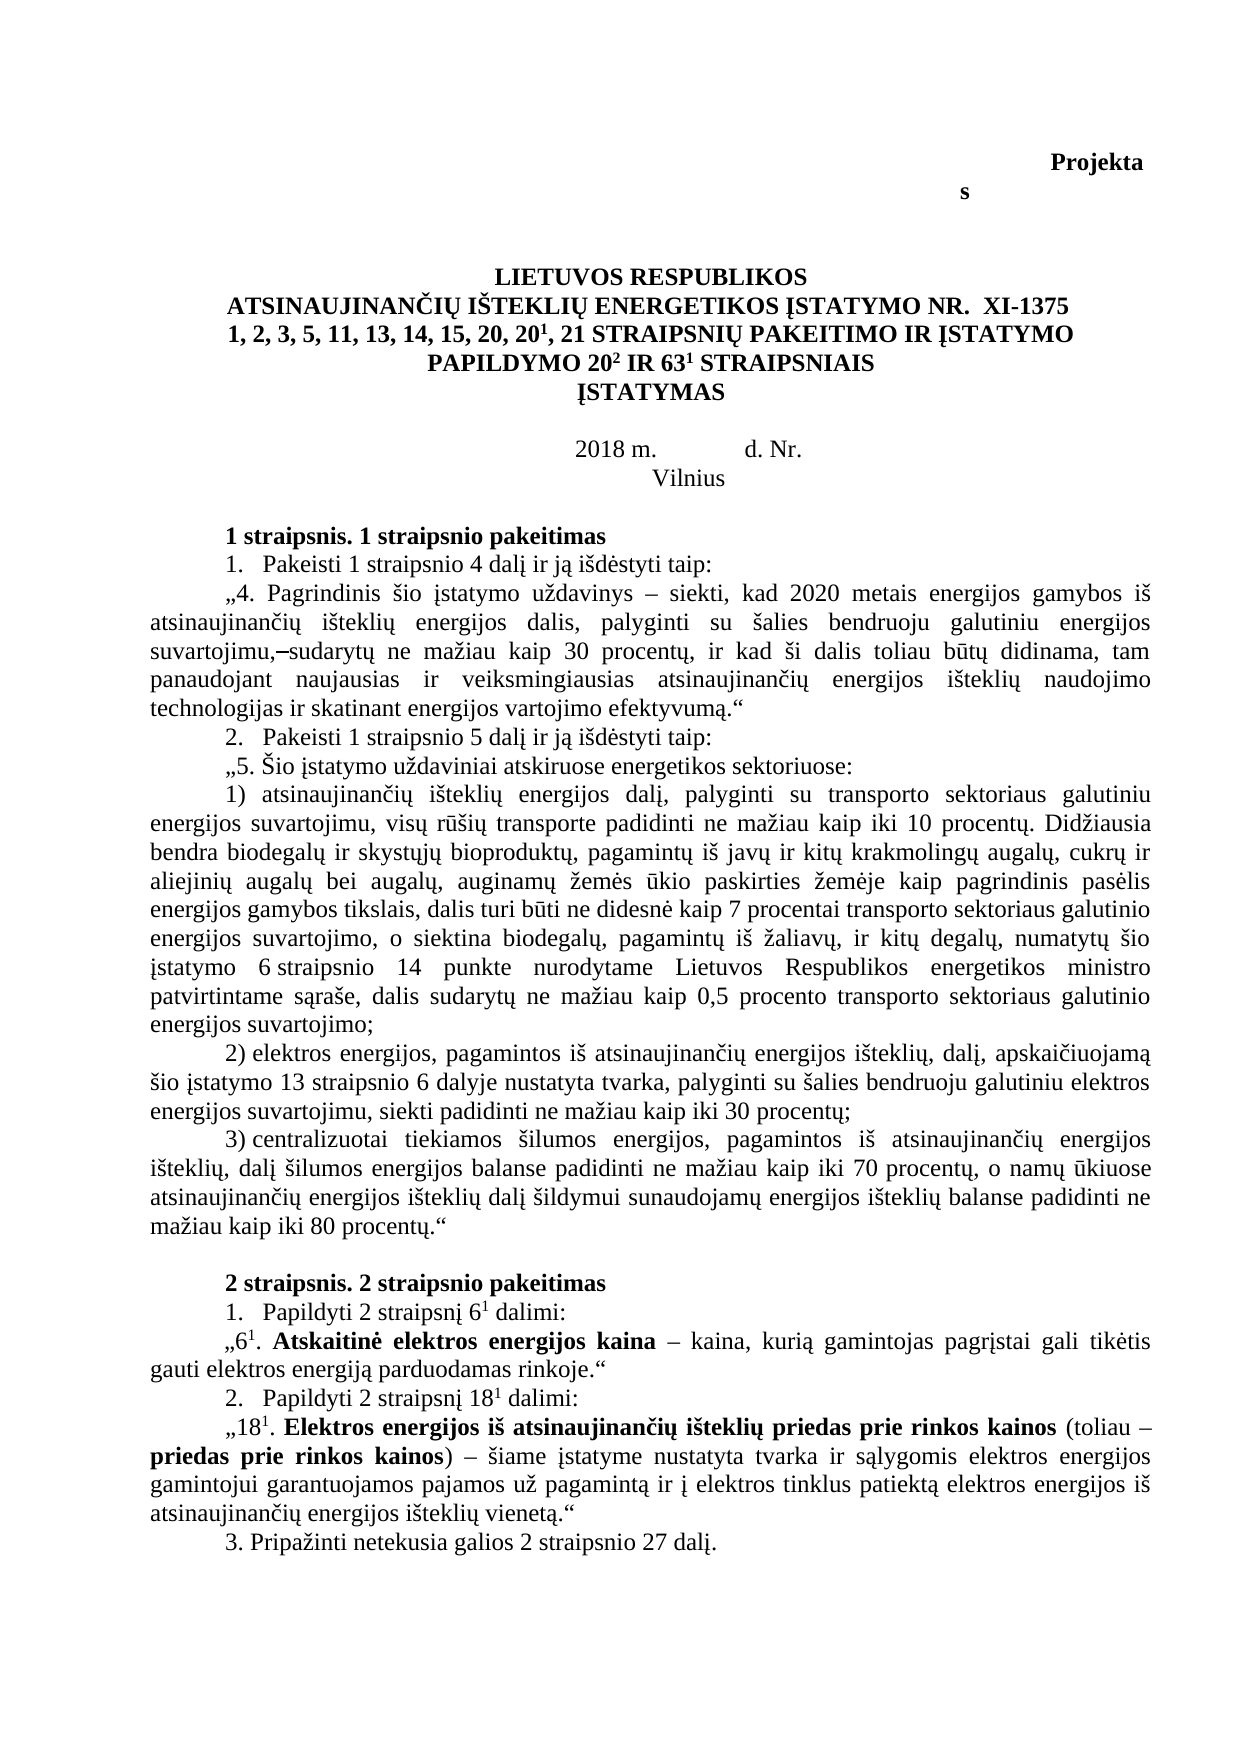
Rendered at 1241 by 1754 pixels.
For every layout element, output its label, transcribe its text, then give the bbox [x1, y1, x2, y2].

text „181. Elektros energijos iš atsinaujinančių išteklių priedas prie rinkos kainos (toliau – priedas prie rinkos kainos) – šiame įstatyme nustatyta tvarka ir sąlygomis elektros energijos gamintojui garantuojamos pajamos už pagamintą ir į elektros tinklus patiektą elektros energijos iš atsinaujinančių energijos išteklių vienetą.“ [150, 1412, 1152, 1527]
text 1) atsinaujinančių išteklių energijos dalį, palyginti su transporto sektoriaus galutiniu energijos suvartojimu, visų rūšių transporte padidinti ne mažiau kaip iki 10 procentų. Didžiausia bendra biodegalų ir skystųjų bioproduktų, pagamintų iš javų ir kitų krakmolingų augalų, cukrų ir aliejinių augalų bei augalų, auginamų žemės ūkio paskirties žemėje kaip pagrindinis pasėlis energijos gamybos tikslais, dalis turi būti ne didesnė kaip 7 procentai transporto sektoriaus galutinio energijos suvartojimo, o siektina biodegalų, pagamintų iš žaliavų, ir kitų degalų, numatytų šio įstatymo 6 straipsnio 14 punkte nurodytame Lietuvos Respublikos energetikos ministro patvirtintame sąraše, dalis sudarytų ne mažiau kaip 0,5 procento transporto sektoriaus galutinio energijos suvartojimo; [150, 779, 1152, 1038]
text 2. Pakeisti 1 straipsnio 5 dalį ir ją išdėstyti taip: [225, 722, 1152, 751]
text 1. Papildyti 2 straipsnį 61 dalimi: [225, 1297, 1152, 1326]
text ĮSTATYMAS [150, 377, 1152, 406]
text 2) elektros energijos, pagamintos iš atsinaujinančių energijos išteklių, dalį, apskaičiuojamą šio įstatymo 13 straipsnio 6 dalyje nustatyta tvarka, palyginti su šalies bendruoju galutiniu elektros energijos suvartojimu, siekti padidinti ne mažiau kaip iki 30 procentų; [150, 1038, 1152, 1124]
text Projektas [960, 147, 1152, 204]
text 2. Papildyti 2 straipsnį 181 dalimi: [225, 1383, 1152, 1412]
text LIETUVOS RESPUBLIKOS [150, 262, 1152, 291]
text 3. Pripažinti netekusia galios 2 straipsnio 27 dalį. [150, 1527, 1152, 1556]
text „61. Atskaitinė elektros energijos kaina – kaina, kurią gamintojas pagrįstai gali tikėtis gauti elektros energiją parduodamas rinkoje.“ [150, 1326, 1152, 1383]
text „5. Šio įstatymo uždaviniai atskiruose energetikos sektoriuose: [150, 751, 1152, 779]
text 1 straipsnis. 1 straipsnio pakeitimas [225, 521, 1152, 549]
text „4. Pagrindinis šio įstatymo uždavinys – siekti, kad 2020 metais energijos gamybos iš atsinaujinančių išteklių energijos dalis, palyginti su šalies bendruoju galutiniu energijos suvartojimu, sudarytų ne mažiau kaip 30 procentų, ir kad ši dalis toliau būtų didinama, tam panaudojant naujausias ir veiksmingiausias atsinaujinančių energijos išteklių naudojimo technologijas ir skatinant energijos vartojimo efektyvumą.“ [150, 578, 1152, 722]
text 2018 m. d. Nr. [225, 434, 1152, 463]
text Vilnius [225, 463, 1152, 492]
text 1. Pakeisti 1 straipsnio 4 dalį ir ją išdėstyti taip: [225, 549, 1152, 578]
text 3) centralizuotai tiekiamos šilumos energijos, pagamintos iš atsinaujinančių energijos išteklių, dalį šilumos energijos balanse padidinti ne mažiau kaip iki 70 procentų, o namų ūkiuose atsinaujinančių energijos išteklių dalį šildymui sunaudojamų energijos išteklių balanse padidinti ne mažiau kaip iki 80 procentų.“ [150, 1124, 1152, 1239]
text 2 straipsnis. 2 straipsnio pakeitimas [225, 1268, 1152, 1297]
text ATSINAUJINANČIŲ IŠTEKLIŲ ENERGETIKOS ĮSTATYMO NR. XI-1375 1, 2, 3, 5, 11, 13, 14, 15, 20, 201, 21 STRAIPSNIŲ PAKEITIMO IR ĮSTATYMO PAPILDYMO 202 IR 631 STRAIPSNIAIS [150, 291, 1152, 377]
